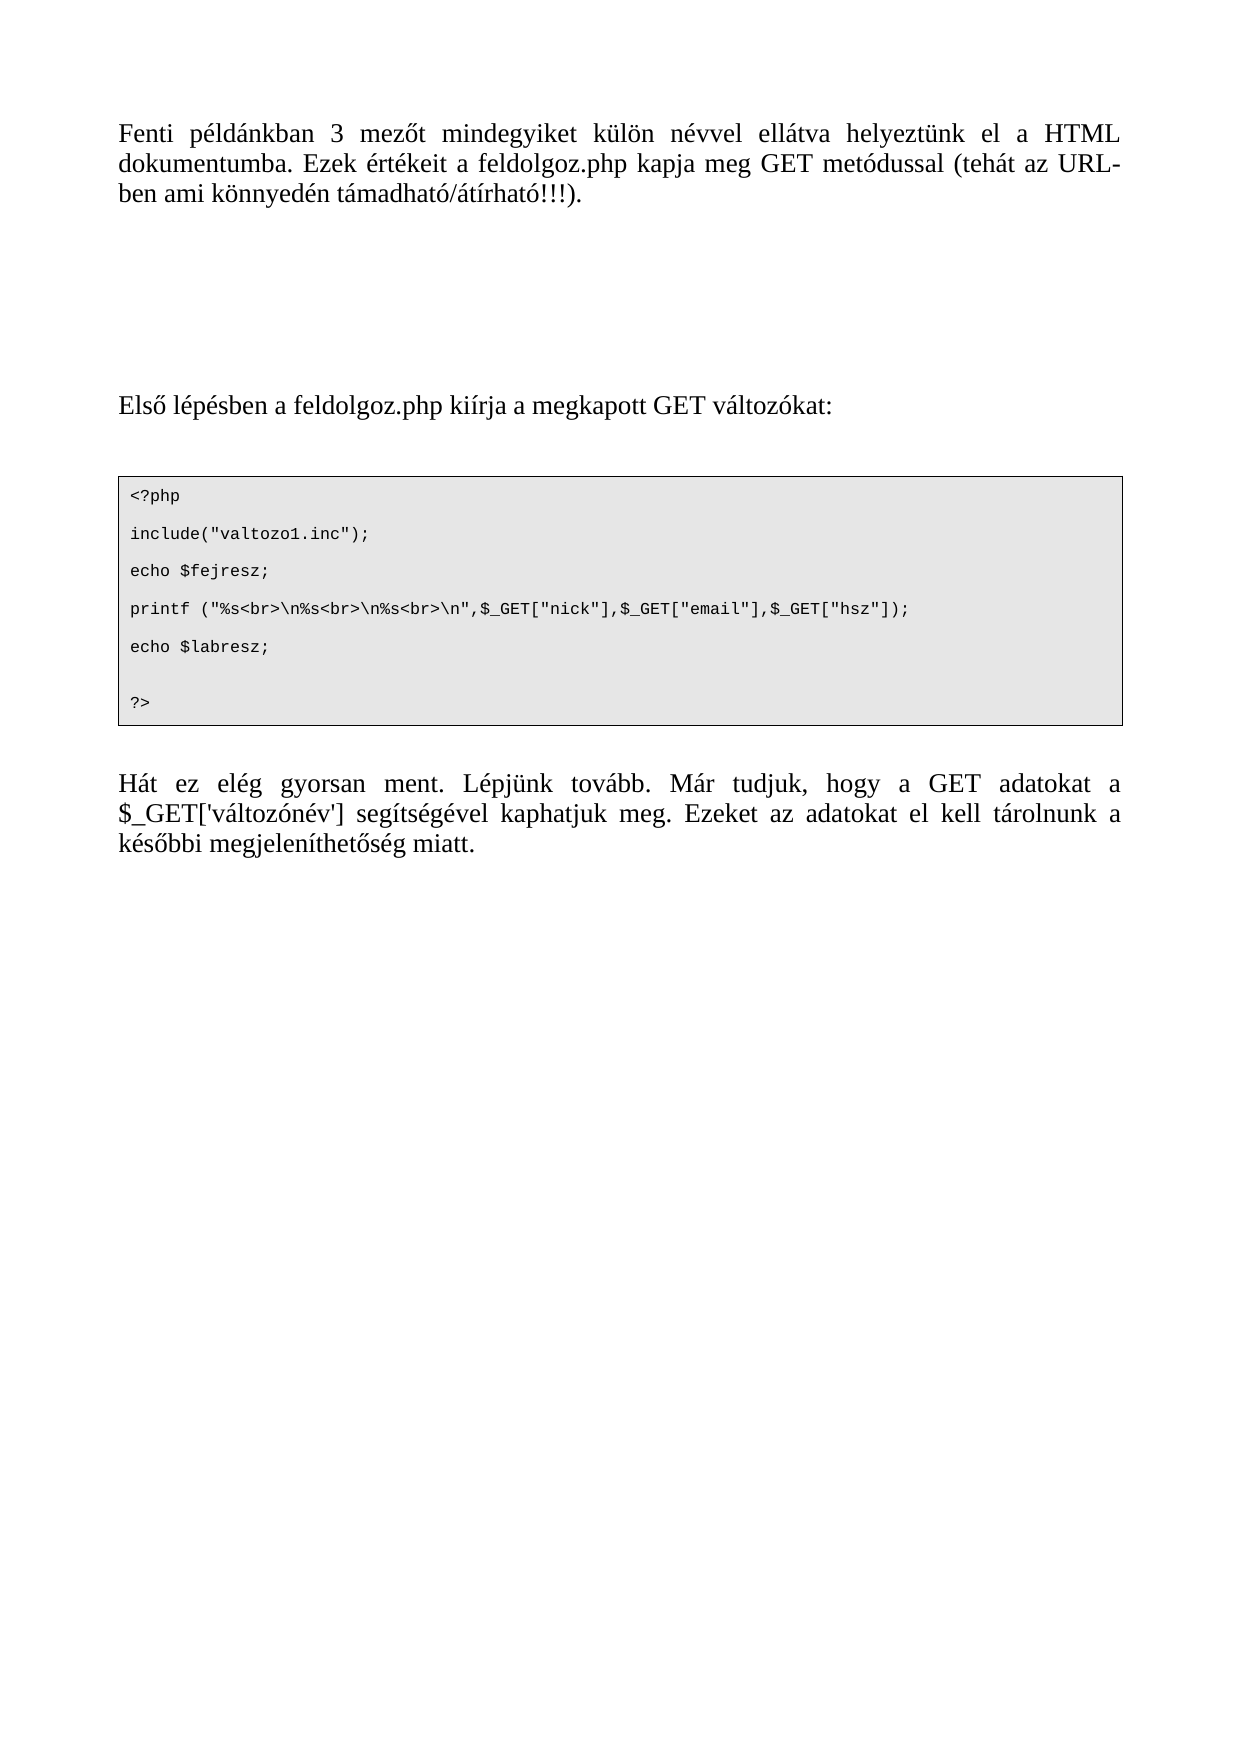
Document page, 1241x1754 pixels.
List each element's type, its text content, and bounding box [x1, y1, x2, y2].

text echo $labresz; [119, 626, 1122, 645]
text Első lépésben a feldolgoz.php kiírja a megkapott GET változókat: [118, 391, 1122, 421]
text include("valtozo1.inc"); [119, 513, 1122, 532]
text printf ("%s<br>\n%s<br>\n%s<br>\n",$_GET["nick"],$_GET["email"],$_GET["hsz"]); [119, 589, 1122, 608]
text Hát ez elég gyorsan ment. Lépjünk tovább. Már tudjuk, hogy a GET adatokat a $_GET['változónév'] segítségével kaphatjuk meg. Ezeket az adatokat el kell tárolnunk a későbbi megjeleníthetőség miatt. [118, 768, 1122, 858]
text <?php [119, 477, 1122, 494]
text ?> [119, 683, 1122, 725]
text echo $fejresz; [119, 551, 1122, 570]
text Fenti példánkban 3 mezőt mindegyiket külön névvel ellátva helyeztünk el a HTML dokumentumba. Ezek értékeit a feldolgoz.php kapja meg GET metódussal (tehát az URL-ben ami könnyedén támadható/átírható!!!). [118, 118, 1122, 208]
